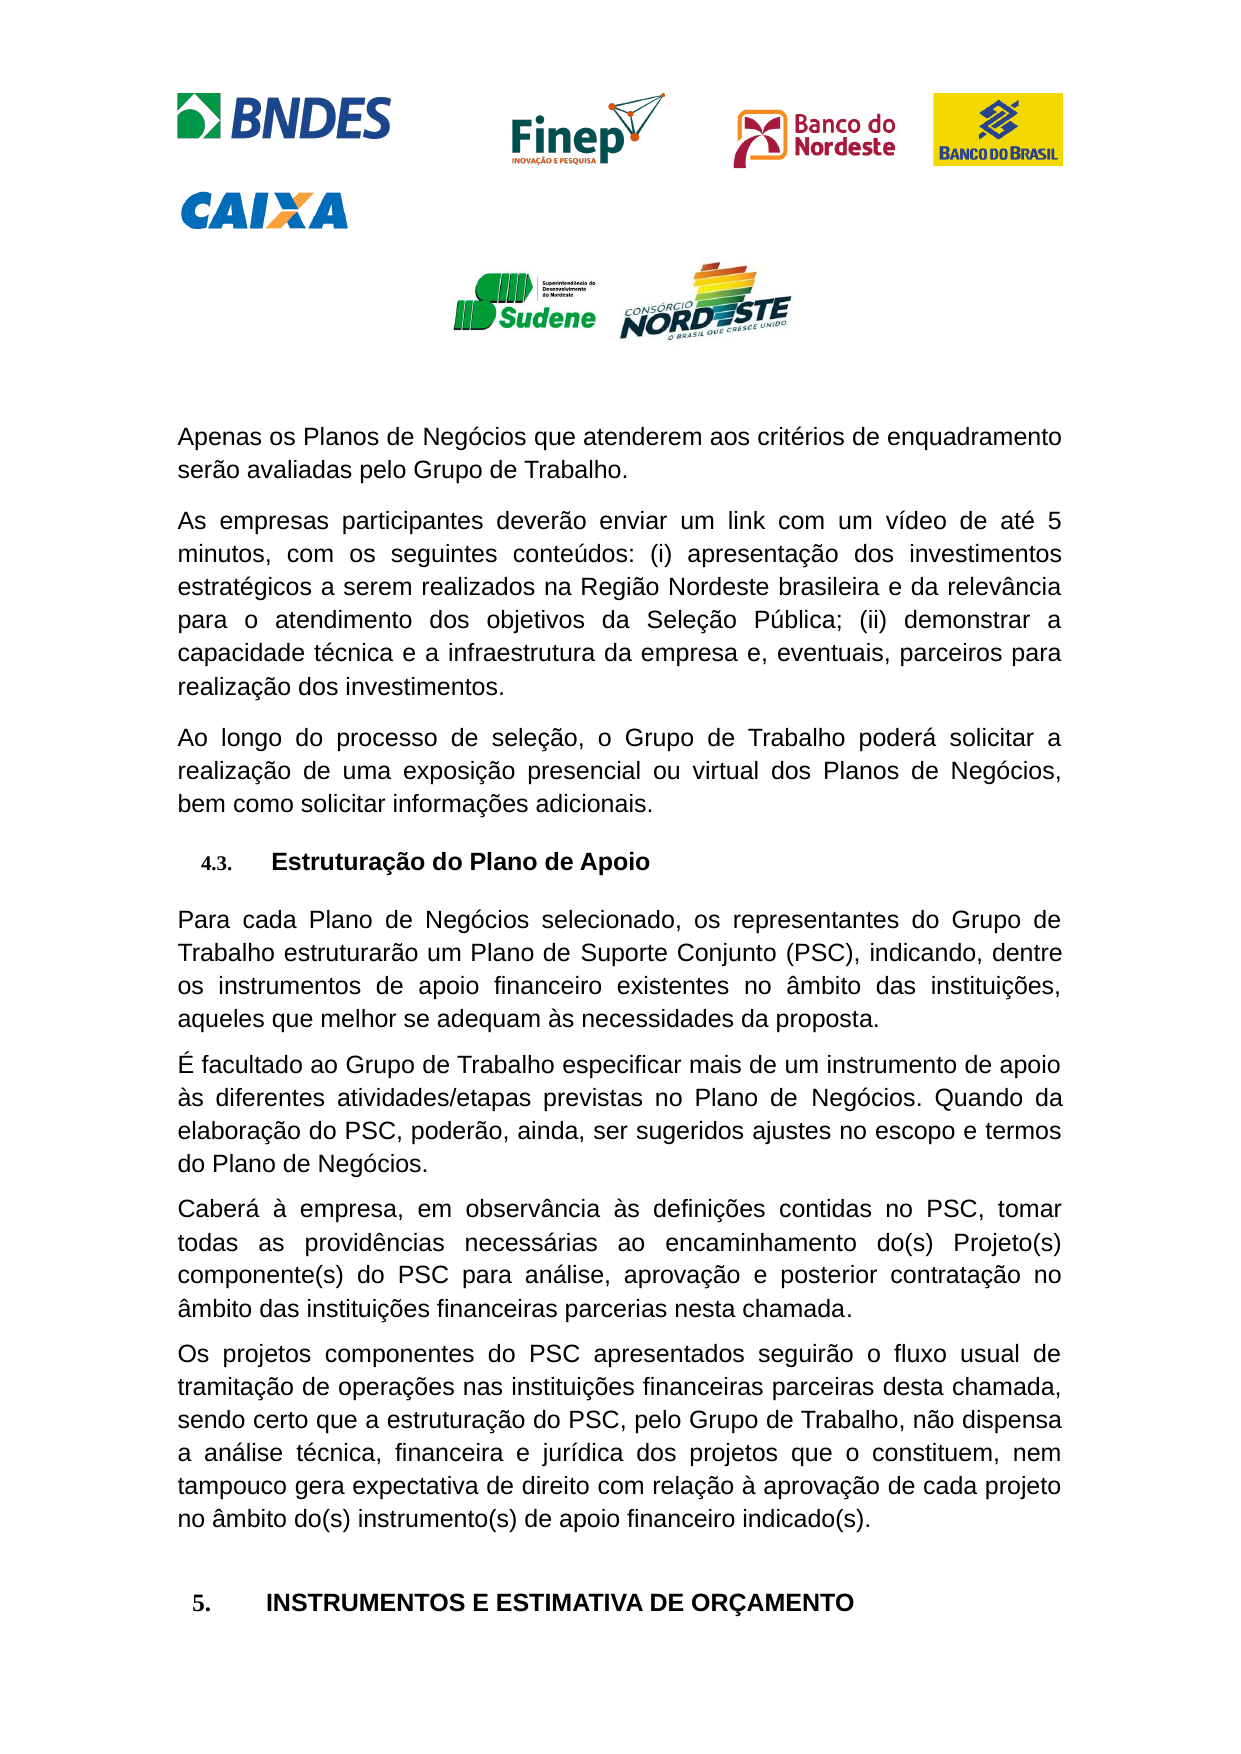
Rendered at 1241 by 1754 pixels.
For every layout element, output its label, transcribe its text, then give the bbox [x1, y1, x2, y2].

list INSTRUMENTOS E ESTIMATIVA DE ORÇAMENTO [192, 1588, 1063, 1617]
list Estruturação do Plano de Apoio [201, 847, 1063, 876]
text Caberá à empresa, em observância às definições contidas no PSC, tomar todas as providências necessárias ao encaminhamento do(s) Projeto(s) componente(s) do PSC para análise, aprovação e posterior contratação no âmbito das instituições financeiras parcerias nesta chamada. [177, 1194, 1063, 1322]
text Para cada Plano de Negócios selecionado, os representantes do Grupo de Trabalho estruturarão um Plano de Suporte Conjunto (PSC), indicando, dentre os instrumentos de apoio financeiro existentes no âmbito das instituições, aqueles que melhor se adequam às necessidades da proposta. [177, 905, 1063, 1033]
text As empresas participantes deverão enviar um link com um vídeo de até 5 minutos, com os seguintes conteúdos: (i) apresentação dos investimentos estratégicos a serem realizados na Região Nordeste brasileira e da relevância para o atendimento dos objetivos da Seleção Pública; (ii) demonstrar a capacidade técnica e a infraestrutura da empresa e, eventuais, parceiros para realização dos investimentos. [177, 506, 1063, 700]
text Ao longo do processo de seleção, o Grupo de Trabalho poderá solicitar a realização de uma exposição presencial ou virtual dos Planos de Negócios, bem como solicitar informações adicionais. [177, 723, 1063, 818]
text É facultado ao Grupo de Trabalho especificar mais de um instrumento de apoio às diferentes atividades/etapas previstas no Plano de Negócios. Quando da elaboração do PSC, poderão, ainda, ser sugeridos ajustes no escopo e termos do Plano de Negócios. [177, 1050, 1063, 1178]
text Apenas os Planos de Negócios que atenderem aos critérios de enquadramento serão avaliadas pelo Grupo de Trabalho. [177, 422, 1063, 483]
text Os projetos componentes do PSC apresentados seguirão o fluxo usual de tramitação de operações nas instituições financeiras parceiras desta chamada, sendo certo que a estruturação do PSC, pelo Grupo de Trabalho, não dispensa a análise técnica, financeira e jurídica dos projetos que o constituem, nem tampouco gera expectativa de direito com relação à aprovação de cada projeto no âmbito do(s) instrumento(s) de apoio financeiro indicado(s). [177, 1339, 1063, 1533]
